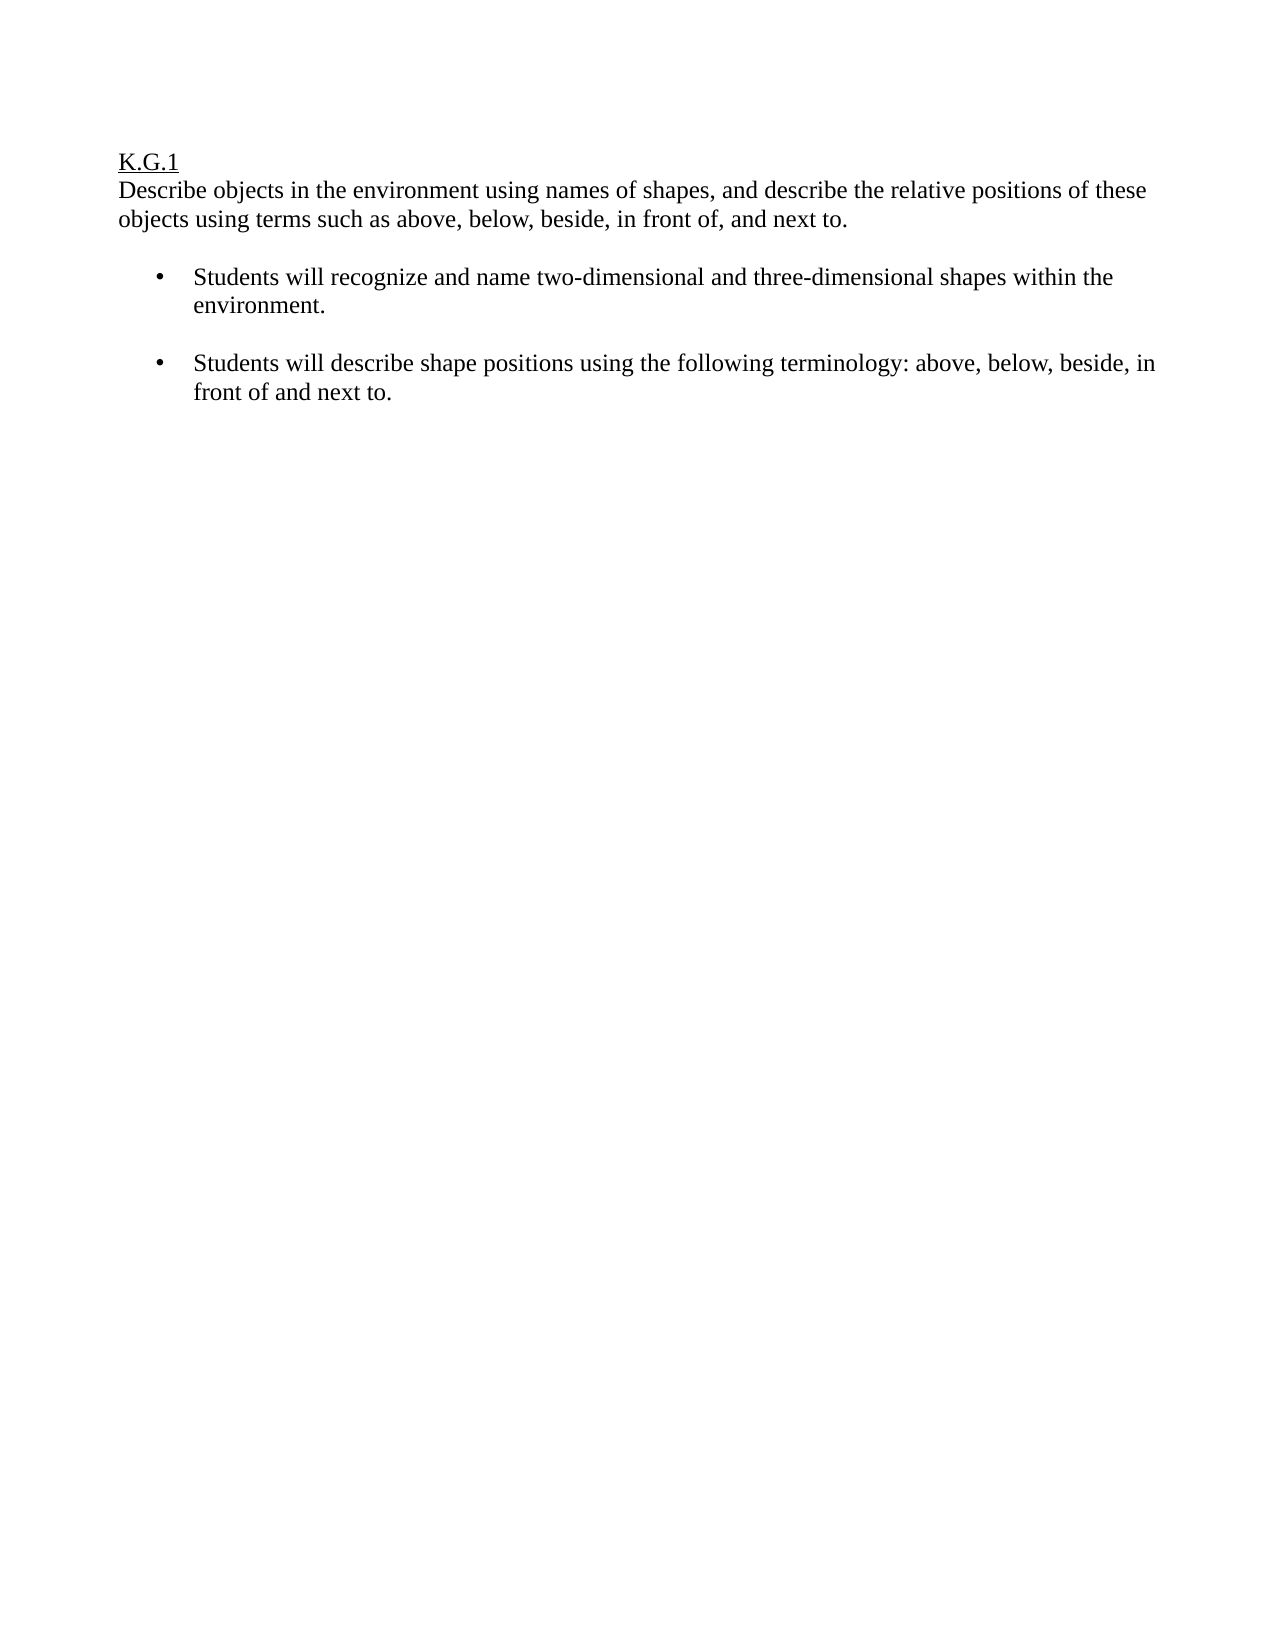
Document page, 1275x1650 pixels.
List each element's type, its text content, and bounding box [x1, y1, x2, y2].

list Students will recognize and name two-dimensional and three-dimensional shapes within the environment. [156, 262, 1157, 319]
text K.G.1 [118, 147, 1157, 176]
list Students will describe shape positions using the following terminology: above, below, beside, in front of and next to. [156, 348, 1157, 406]
text Describe objects in the environment using names of shapes, and describe the relative positions of these objects using terms such as above, below, beside, in front of, and next to. [118, 176, 1157, 233]
